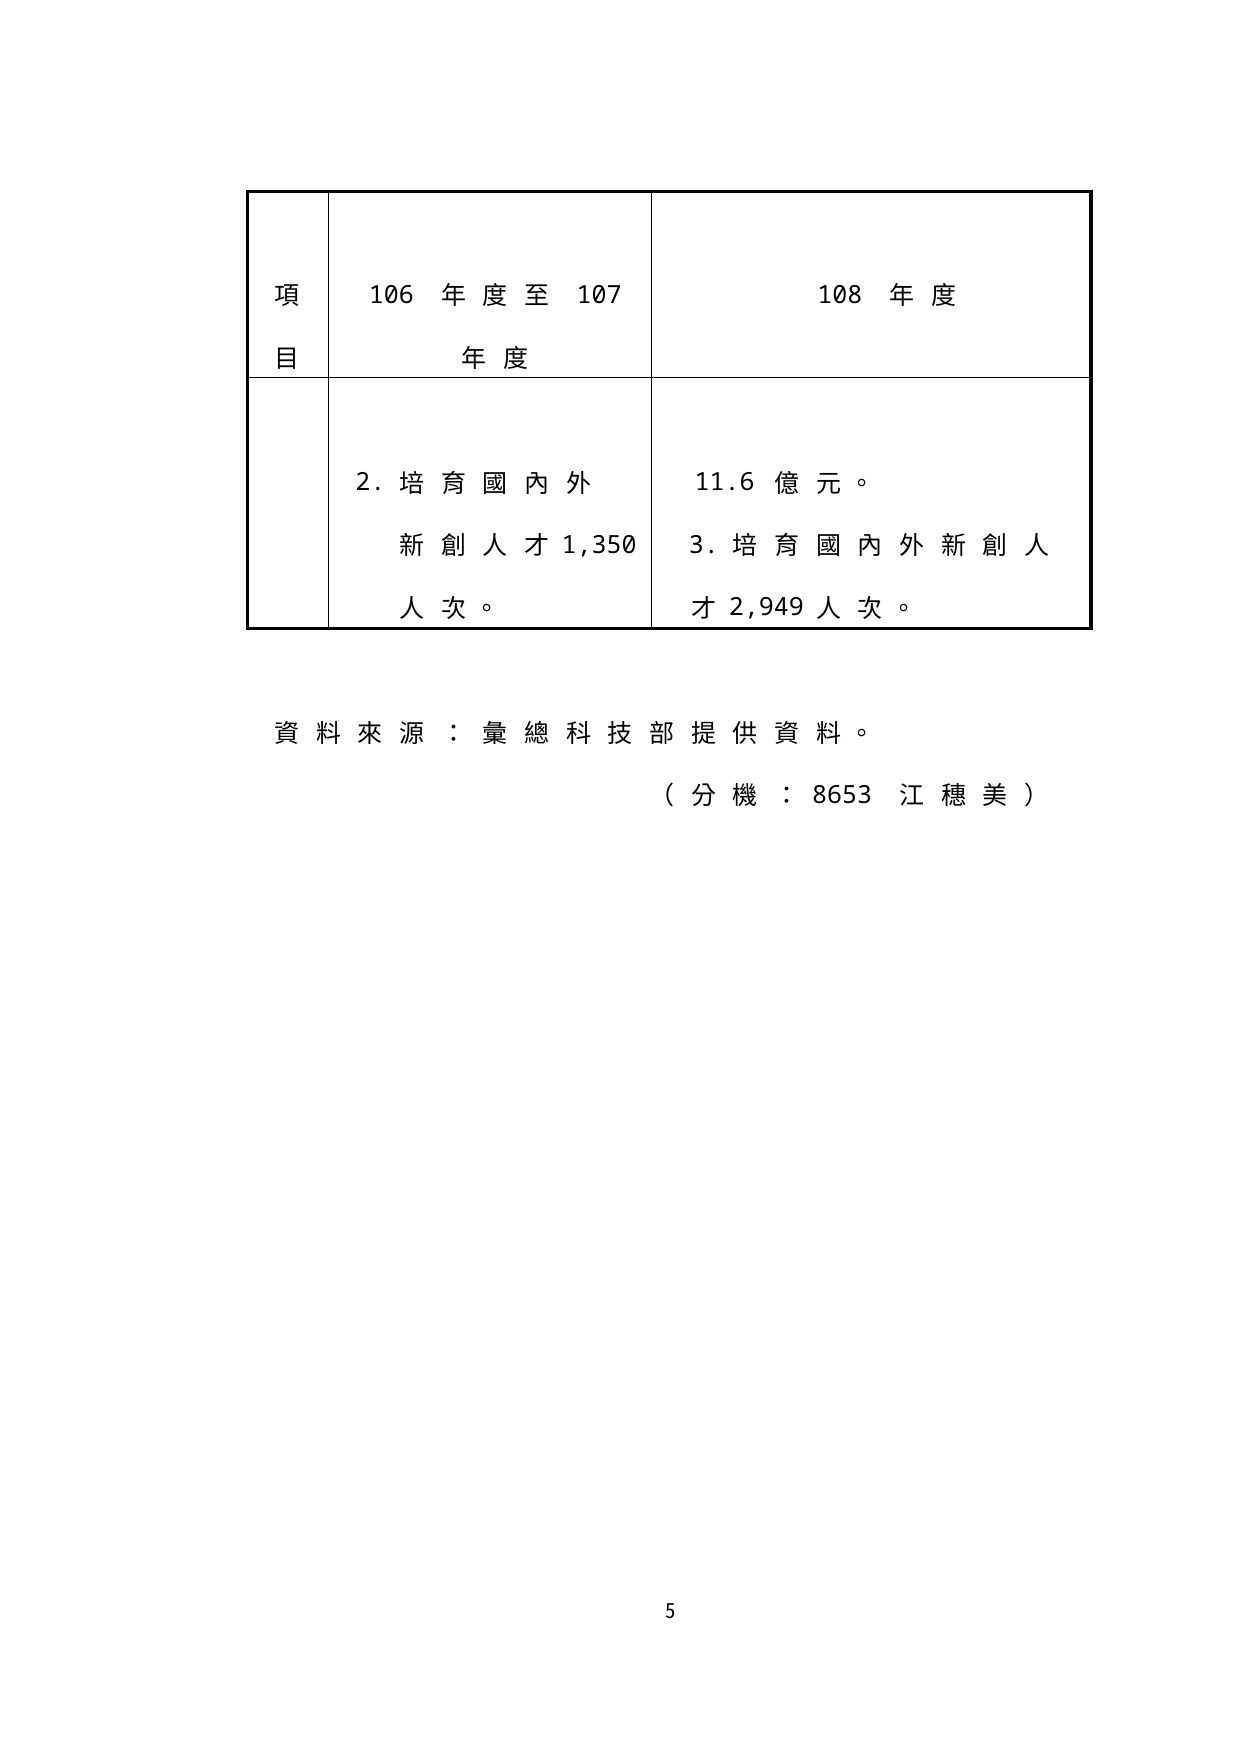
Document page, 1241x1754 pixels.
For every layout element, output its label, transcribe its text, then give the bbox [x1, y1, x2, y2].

table_header 108年度 [652, 193, 1089, 377]
table_cell [249, 378, 328, 627]
table_cell 11.6億元。 3.培育國內外新創人才2,949人次。 [652, 378, 1089, 627]
table_cell 2.培育國內外新創人才1,350人次。 [329, 378, 651, 627]
text 資料來源：彙總科技部提供資料。 [181, 689, 1058, 752]
table_header 106年度至107年度 [329, 193, 651, 377]
table_header 項目 [249, 193, 328, 377]
text （分機：8653 江穗美） [242, 752, 1058, 814]
